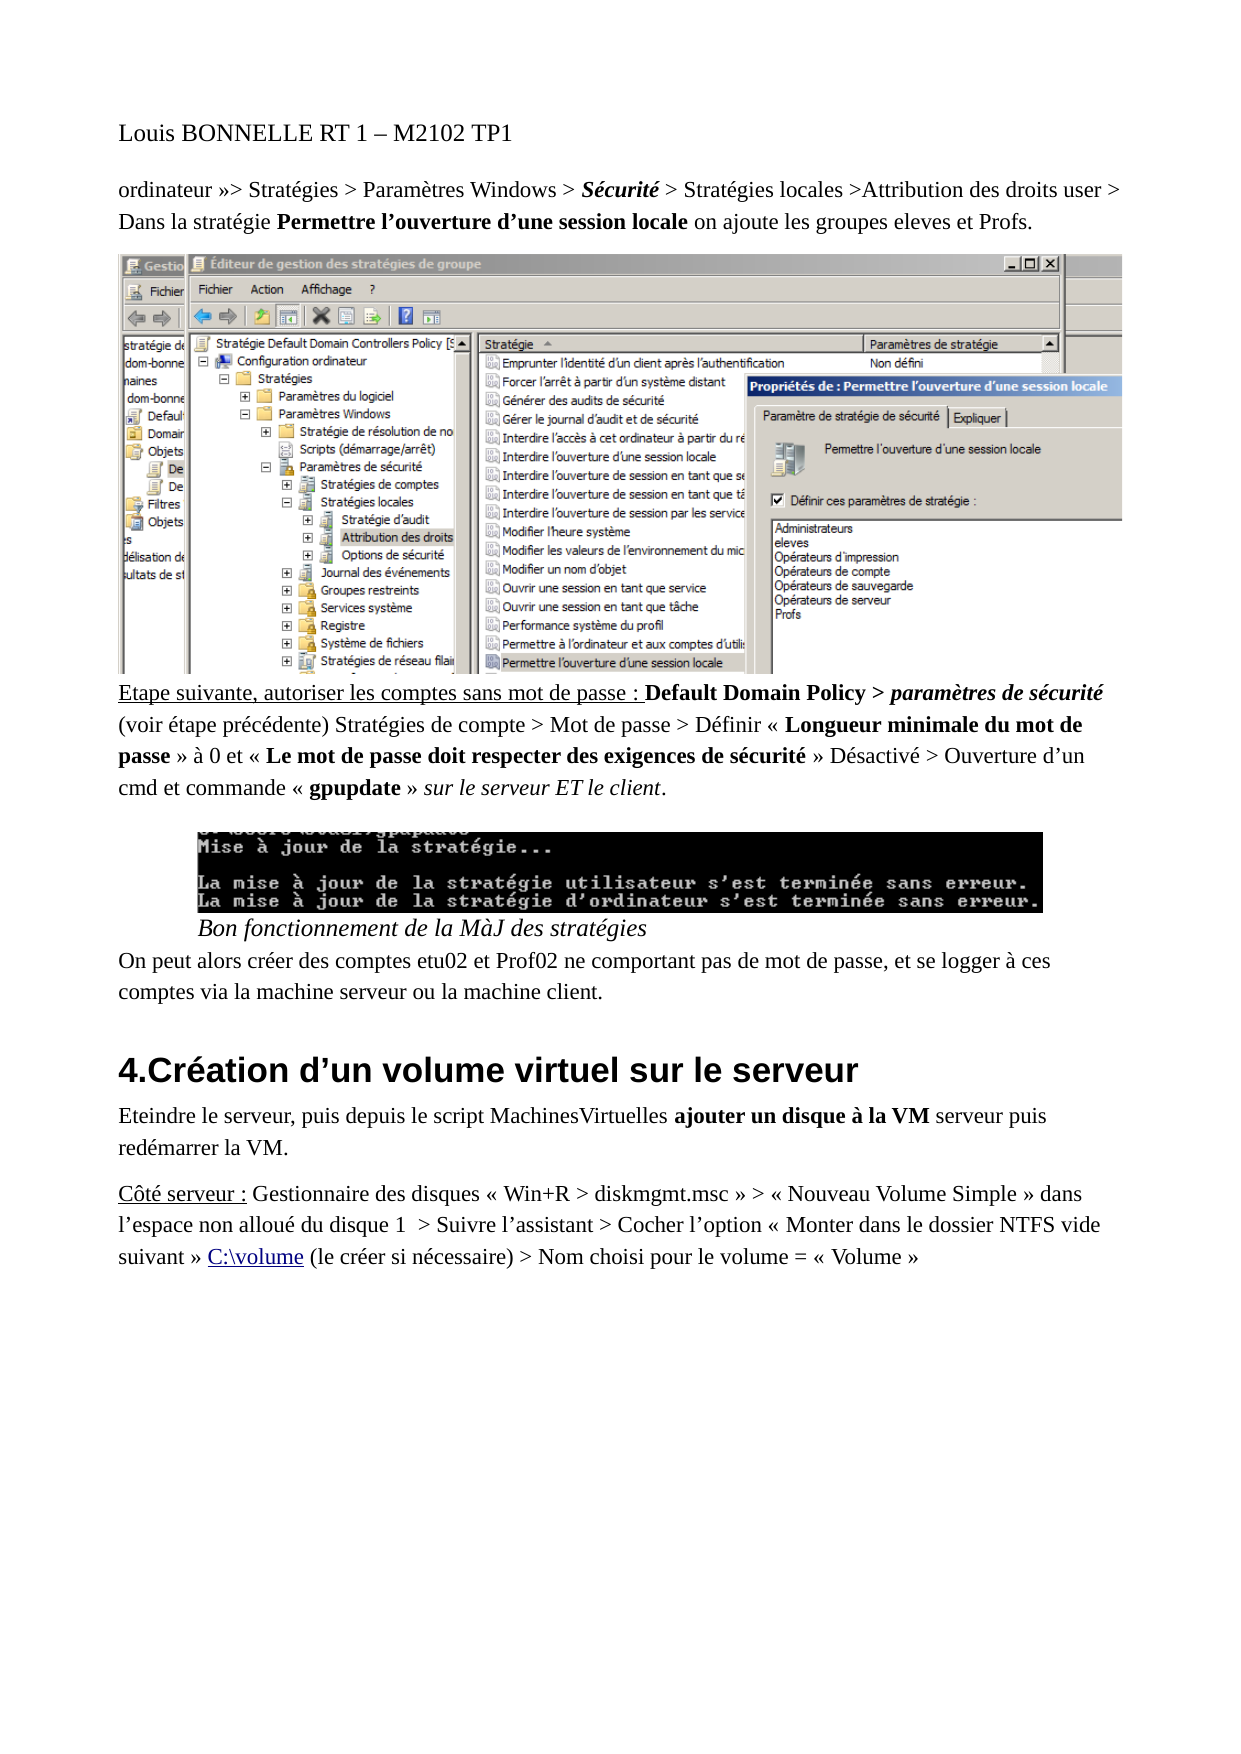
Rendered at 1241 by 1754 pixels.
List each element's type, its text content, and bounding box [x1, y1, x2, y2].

text Bon fonctionnement de la MàJ des stratégies [197, 913, 1043, 941]
subtitle 4.Création d’un volume virtuel sur le serveur [118, 1049, 1122, 1089]
text Eteindre le serveur, puis depuis le script MachinesVirtuelles ajouter un disque à la VM serveur puis redémarrer la VM. [118, 1102, 1122, 1160]
picture [118, 254, 1123, 674]
text On peut alors créer des comptes etu02 et Prof02 ne comportant pas de mot de passe, et se logger à ces comptes via la machine serveur ou la machine client. [118, 820, 1122, 1004]
picture [197, 832, 1043, 913]
text Etape suivante, autoriser les comptes sans mot de passe : Default Domain Policy > paramètres de sécurité (voir étape précédente) Stratégies de compte > Mot de passe > Définir « Longueur minimale du mot de passe » à 0 et « Le mot de passe doit respecter des exigences de sécurité » Désactivé > Ouverture d’un cmd et commande « gpupdate » sur le serveur ET le client. [118, 674, 1122, 800]
text ordinateur »> Stratégies > Paramètres Windows > Sécurité > Stratégies locales >Attribution des droits user > Dans la stratégie Permettre l’ouverture d’une session locale on ajoute les groupes eleves et Profs. [118, 176, 1122, 234]
text Côté serveur : Gestionnaire des disques « Win+R > diskmgmt.msc » > « Nouveau Volume Simple » dans l’espace non alloué du disque 1 > Suivre l’assistant > Cocher l’option « Monter dans le dossier NTFS vide suivant » C:\volume (le créer si nécessaire) > Nom choisi pour le volume = « Volume » [118, 1180, 1122, 1269]
